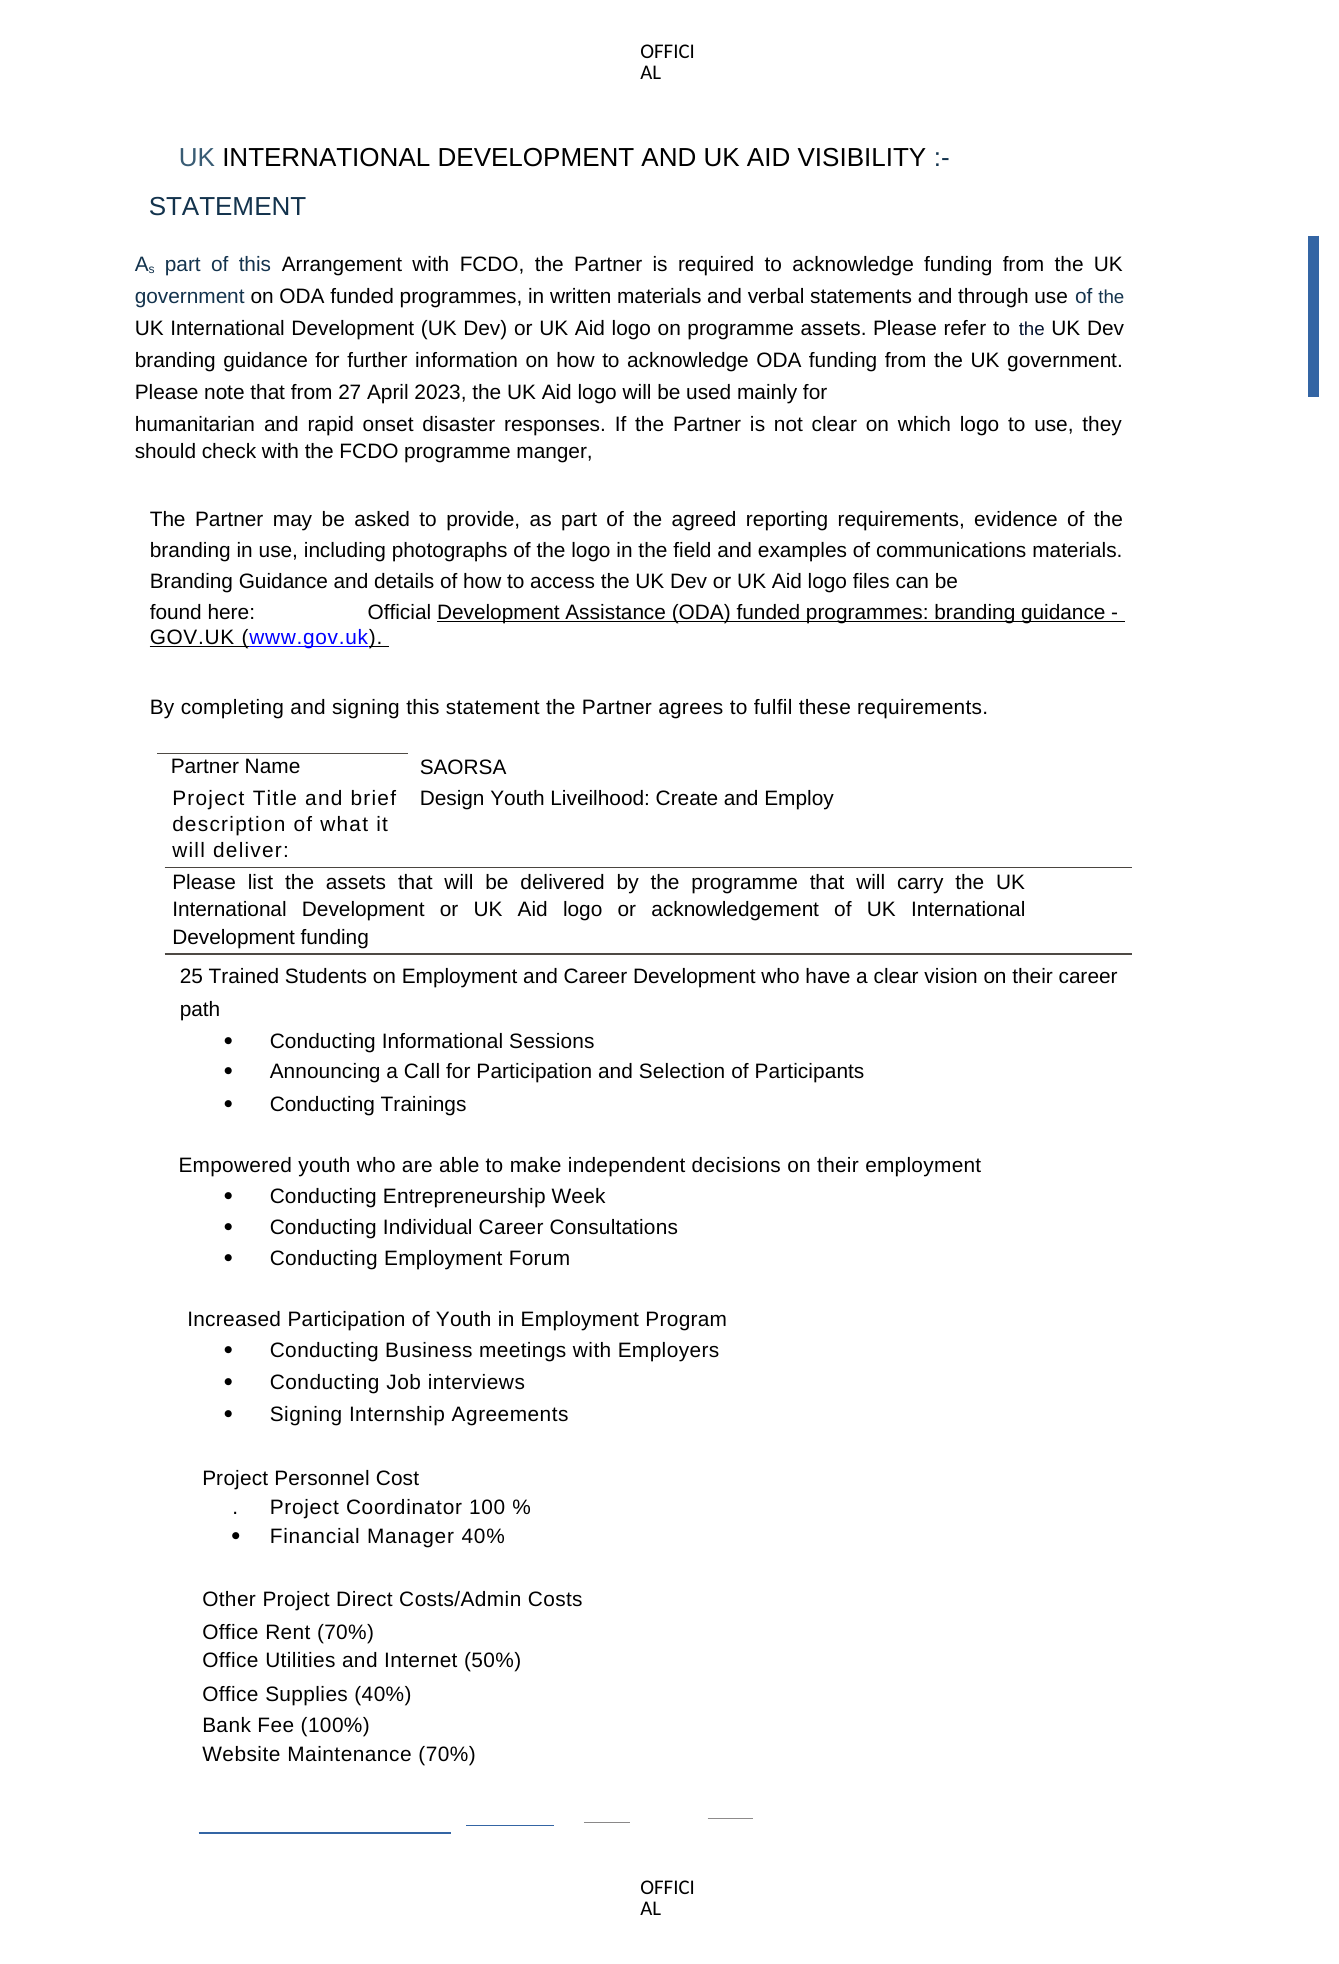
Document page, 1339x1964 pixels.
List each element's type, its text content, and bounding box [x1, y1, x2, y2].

text found here: Official Development Assistance (ODA) funded programmes: branding guidance - [149, 594, 1132, 626]
table_header SAORSA [412, 753, 1132, 785]
table_header [30, 100, 103, 227]
text As part of this Arrangement with FCDO, the Partner is required to acknowledge funding from the UK government on ODA funded programmes, in written materials and verbal statements and through use of the UK International Development (UK Dev) or UK Aid logo on programme assets. Please refer to the UK Dev branding guidance for further information on how to acknowledge ODA funding from the UK government. Please note that from 27 April 2023, the UK Aid logo will be used mainly for [134, 246, 1124, 406]
text humanitarian and rapid onset disaster responses. If the Partner is not clear on which logo to use, they should check with the FCDO programme manger, [134, 410, 1124, 464]
list Conducting Employment Forum [224, 1244, 1132, 1271]
text Project Personnel Cost [202, 1464, 1132, 1491]
text Other Project Direct Costs/Admin Costs [202, 1583, 1132, 1613]
list Conducting Entrepreneurship Week [224, 1182, 1132, 1209]
table_header [408, 753, 412, 785]
list Conducting Trainings [224, 1090, 1132, 1117]
text 25 Trained Students on Employment and Career Development who have a clear vision on their career path [179, 958, 1124, 1023]
list Conducting Informational Sessions [224, 1027, 1132, 1054]
table_header UK INTERNATIONAL DEVELOPMENT AND UK AID VISIBILITY :-STATEMENT [104, 100, 1132, 227]
text Office Supplies (40%) [202, 1680, 1132, 1706]
list Project Coordinator 100 % [232, 1492, 1132, 1520]
list Conducting Business meetings with Employers [224, 1334, 1132, 1363]
text Office Rent (70%) [202, 1619, 1132, 1644]
list Conducting Job interviews [224, 1368, 1132, 1395]
table_cell Design Youth Liveilhood: Create and Employ [412, 785, 1132, 863]
text The Partner may be asked to provide, as part of the agreed reporting requirements, evidence of the branding in use, including photographs of the logo in the field and examples of communications materials. Branding Guidance and details of how to access the UK Dev or UK Aid logo files can be [149, 502, 1124, 594]
text Website Maintenance (70%) [202, 1740, 1132, 1767]
text Bank Fee (100%) [202, 1713, 1132, 1737]
text GOV.UK (www.gov.uk). [149, 626, 1132, 649]
text Office Utilities and Internet (50%) [202, 1645, 1132, 1673]
list Signing Internship Agreements [224, 1398, 1132, 1427]
table_cell Project Title and brief description of what it will deliver: [157, 785, 412, 863]
text Increased Participation of Youth in Employment Program [187, 1305, 1132, 1332]
list Conducting Individual Career Consultations [224, 1212, 1132, 1240]
list Financial Manager 40% [232, 1522, 1132, 1549]
table_header Please list the assets that will be delivered by the programme that will carry the UK International Development or UK Aid logo or acknowledgement of UK International Development funding [165, 868, 1132, 953]
table_header Partner Name [157, 754, 408, 785]
list Announcing a Call for Participation and Selection of Participants [224, 1056, 1132, 1085]
text Empowered youth who are able to make independent decisions on their employment [29, 1148, 1132, 1179]
text By completing and signing this statement the Partner agrees to fulfil these requirements. [149, 690, 1132, 721]
